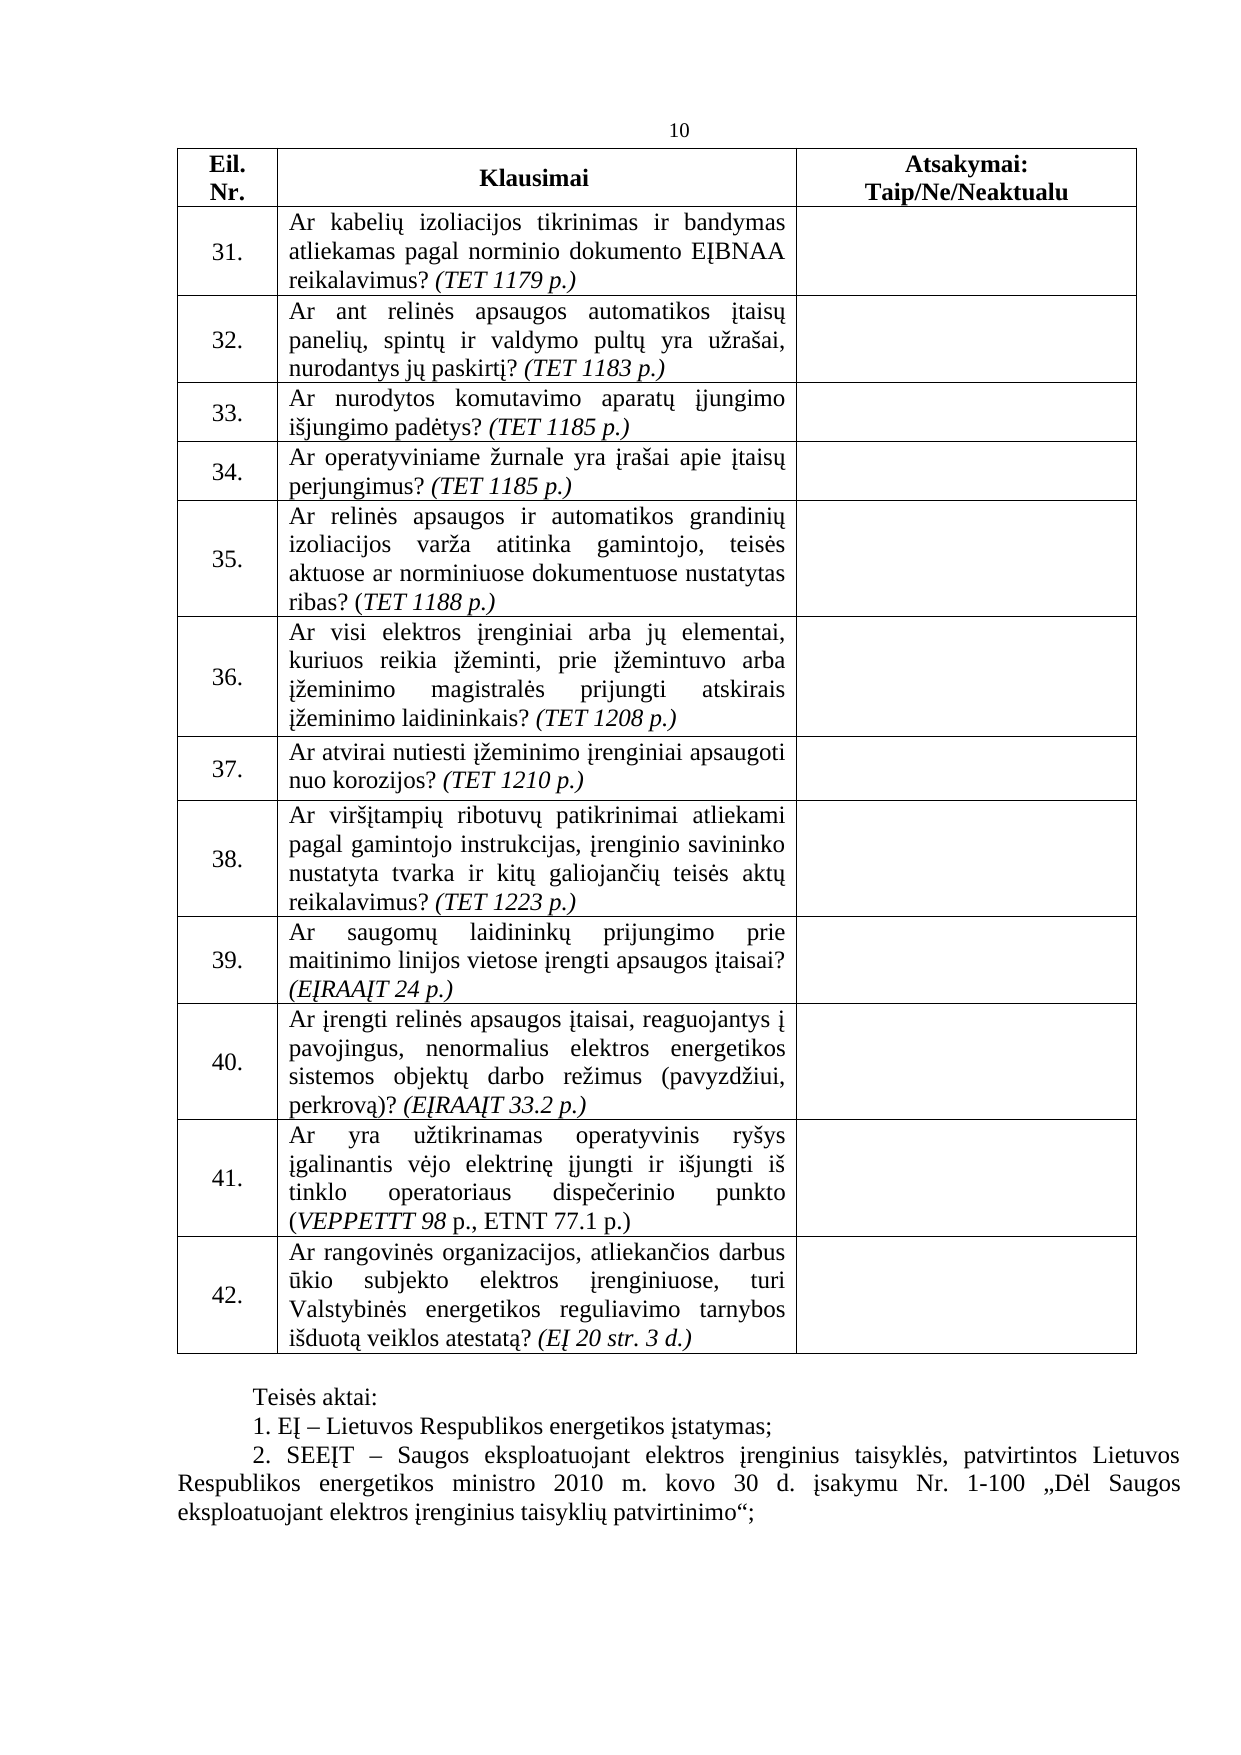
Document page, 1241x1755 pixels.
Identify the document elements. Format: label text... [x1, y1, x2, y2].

table_cell [797, 917, 1136, 1003]
table_cell 37. [178, 737, 277, 799]
table_cell 40. [178, 1004, 277, 1119]
table_cell [797, 801, 1136, 916]
table_cell [797, 296, 1136, 382]
table_header Eil. Nr. [178, 149, 277, 206]
table_cell Ar kabelių izoliacijos tikrinimas ir bandymas atliekamas pagal norminio dokumento EĮBNAA reikalavimus? (TET 1179 p.) [278, 207, 796, 295]
table_cell 31. [178, 207, 277, 295]
text Teisės aktai: [177, 1382, 1181, 1411]
table_cell Ar rangovinės organizacijos, atliekančios darbus ūkio subjekto elektros įrenginiuose, turi Valstybinės energetikos reguliavimo tarnybos išduotą veiklos atestatą? (EĮ 20 str. 3 d.) [278, 1237, 796, 1352]
table_cell Ar saugomų laidininkų prijungimo prie maitinimo linijos vietose įrengti apsaugos įtaisai? (EĮRAAĮT 24 p.) [278, 917, 796, 1003]
table_cell [797, 1237, 1136, 1352]
table_cell [797, 442, 1136, 500]
table_cell [797, 617, 1136, 736]
table_cell Ar ant relinės apsaugos automatikos įtaisų panelių, spintų ir valdymo pultų yra užrašai, nurodantys jų paskirtį? (TET 1183 p.) [278, 296, 796, 382]
table_cell 35. [178, 501, 277, 616]
table_cell Ar įrengti relinės apsaugos įtaisai, reaguojantys į pavojingus, nenormalius elektros energetikos sistemos objektų darbo režimus (pavyzdžiui, perkrovą)? (EĮRAAĮT 33.2 p.) [278, 1004, 796, 1119]
table_cell [797, 1004, 1136, 1119]
table_cell 38. [178, 801, 277, 916]
table_cell [797, 1120, 1136, 1236]
table_cell 34. [178, 442, 277, 500]
table_cell Ar visi elektros įrenginiai arba jų elementai, kuriuos reikia įžeminti, prie įžemintuvo arba įžeminimo magistralės prijungti atskirais įžeminimo laidininkais? (TET 1208 p.) [278, 617, 796, 736]
table_cell Ar yra užtikrinamas operatyvinis ryšys įgalinantis vėjo elektrinę įjungti ir išjungti iš tinklo operatoriaus dispečerinio punkto (VEPPETTT 98 p., ETNT 77.1 p.) [278, 1120, 796, 1236]
table_header Atsakymai: Taip/Ne/Neaktualu [797, 149, 1136, 206]
table_cell 41. [178, 1120, 277, 1236]
table_cell Ar atvirai nutiesti įžeminimo įrenginiai apsaugoti nuo korozijos? (TET 1210 p.) [278, 737, 796, 799]
table_cell 39. [178, 917, 277, 1003]
text 2. SEEĮT – Saugos eksploatuojant elektros įrenginius taisyklės, patvirtintos Lietuvos Respublikos energetikos ministro 2010 m. kovo 30 d. įsakymu Nr. 1-100 „Dėl Saugos eksploatuojant elektros įrenginius taisyklių patvirtinimo“; [177, 1440, 1181, 1526]
table_cell [797, 383, 1136, 441]
table_cell Ar operatyviniame žurnale yra įrašai apie įtaisų perjungimus? (TET 1185 p.) [278, 442, 796, 500]
table_cell [797, 501, 1136, 616]
table_cell 33. [178, 383, 277, 441]
table_cell 42. [178, 1237, 277, 1352]
table_cell [797, 207, 1136, 295]
text 1. EĮ – Lietuvos Respublikos energetikos įstatymas; [177, 1411, 1181, 1440]
table_cell Ar nurodytos komutavimo aparatų įjungimo išjungimo padėtys? (TET 1185 p.) [278, 383, 796, 441]
table_cell Ar viršįtampių ribotuvų patikrinimai atliekami pagal gamintojo instrukcijas, įrenginio savininko nustatyta tvarka ir kitų galiojančių teisės aktų reikalavimus? (TET 1223 p.) [278, 801, 796, 916]
table_cell [797, 737, 1136, 799]
table_header Klausimai [278, 149, 796, 206]
table_cell 36. [178, 617, 277, 736]
table_cell Ar relinės apsaugos ir automatikos grandinių izoliacijos varža atitinka gamintojo, teisės aktuose ar norminiuose dokumentuose nustatytas ribas? (TET 1188 p.) [278, 501, 796, 616]
table_cell 32. [178, 296, 277, 382]
